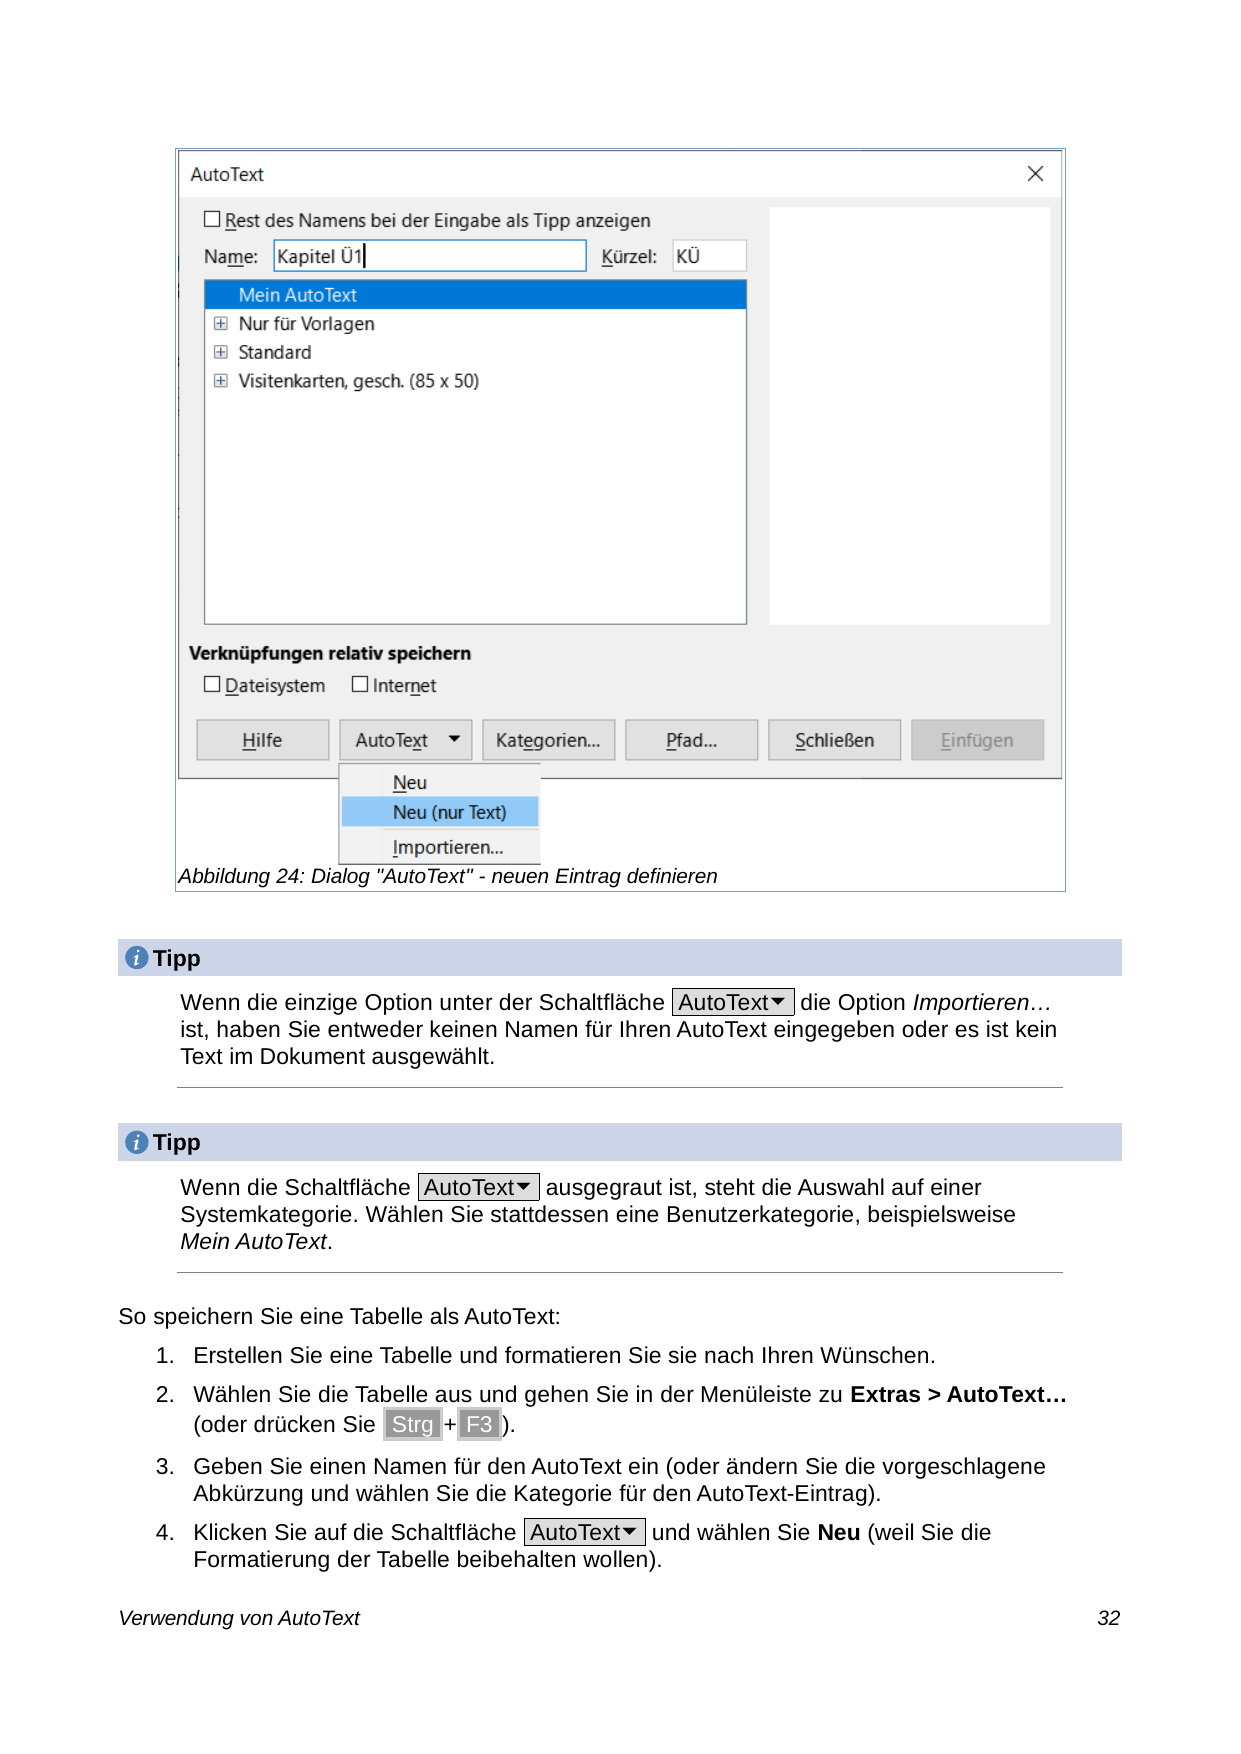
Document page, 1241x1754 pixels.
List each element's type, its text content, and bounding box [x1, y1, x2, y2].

text Wenn die einzige Option unter der Schaltfläche AutoText die Option Importieren… ist, haben Sie entweder keinen Namen für Ihren AutoText eingegeben oder es ist kein Text im Dokument ausgewählt. [177, 988, 1063, 1087]
text Abbildung 24: Dialog "AutoText" - neuen Eintrag definieren [178, 865, 1062, 888]
list Wählen Sie die Tabelle aus und gehen Sie in der Menüleiste zu Extras > AutoText… (oder drücken Sie Strg+F3). [156, 1380, 1122, 1441]
list Geben Sie einen Namen für den AutoText ein (oder ändern Sie die vorgeschlagene Abkürzung und wählen Sie die Kategorie für den AutoText-Eintrag). [156, 1452, 1122, 1506]
list Klicken Sie auf die Schaltfläche AutoText und wählen Sie Neu (weil Sie die Formatierung der Tabelle beibehalten wollen). [156, 1518, 1122, 1573]
text So speichern Sie eine Tabelle als AutoText: [118, 1302, 1122, 1329]
subtitle Tipp [118, 939, 1122, 976]
text Wenn die Schaltfläche AutoText ausgegraut ist, steht die Auswahl auf einer Systemkategorie. Wählen Sie stattdessen eine Benutzerkategorie, beispielsweise Mein AutoText. [177, 1173, 1063, 1272]
picture [178, 150, 1063, 865]
list Erstellen Sie eine Tabelle und formatieren Sie sie nach Ihren Wünschen. [156, 1341, 1122, 1368]
subtitle Tipp [118, 1123, 1122, 1161]
